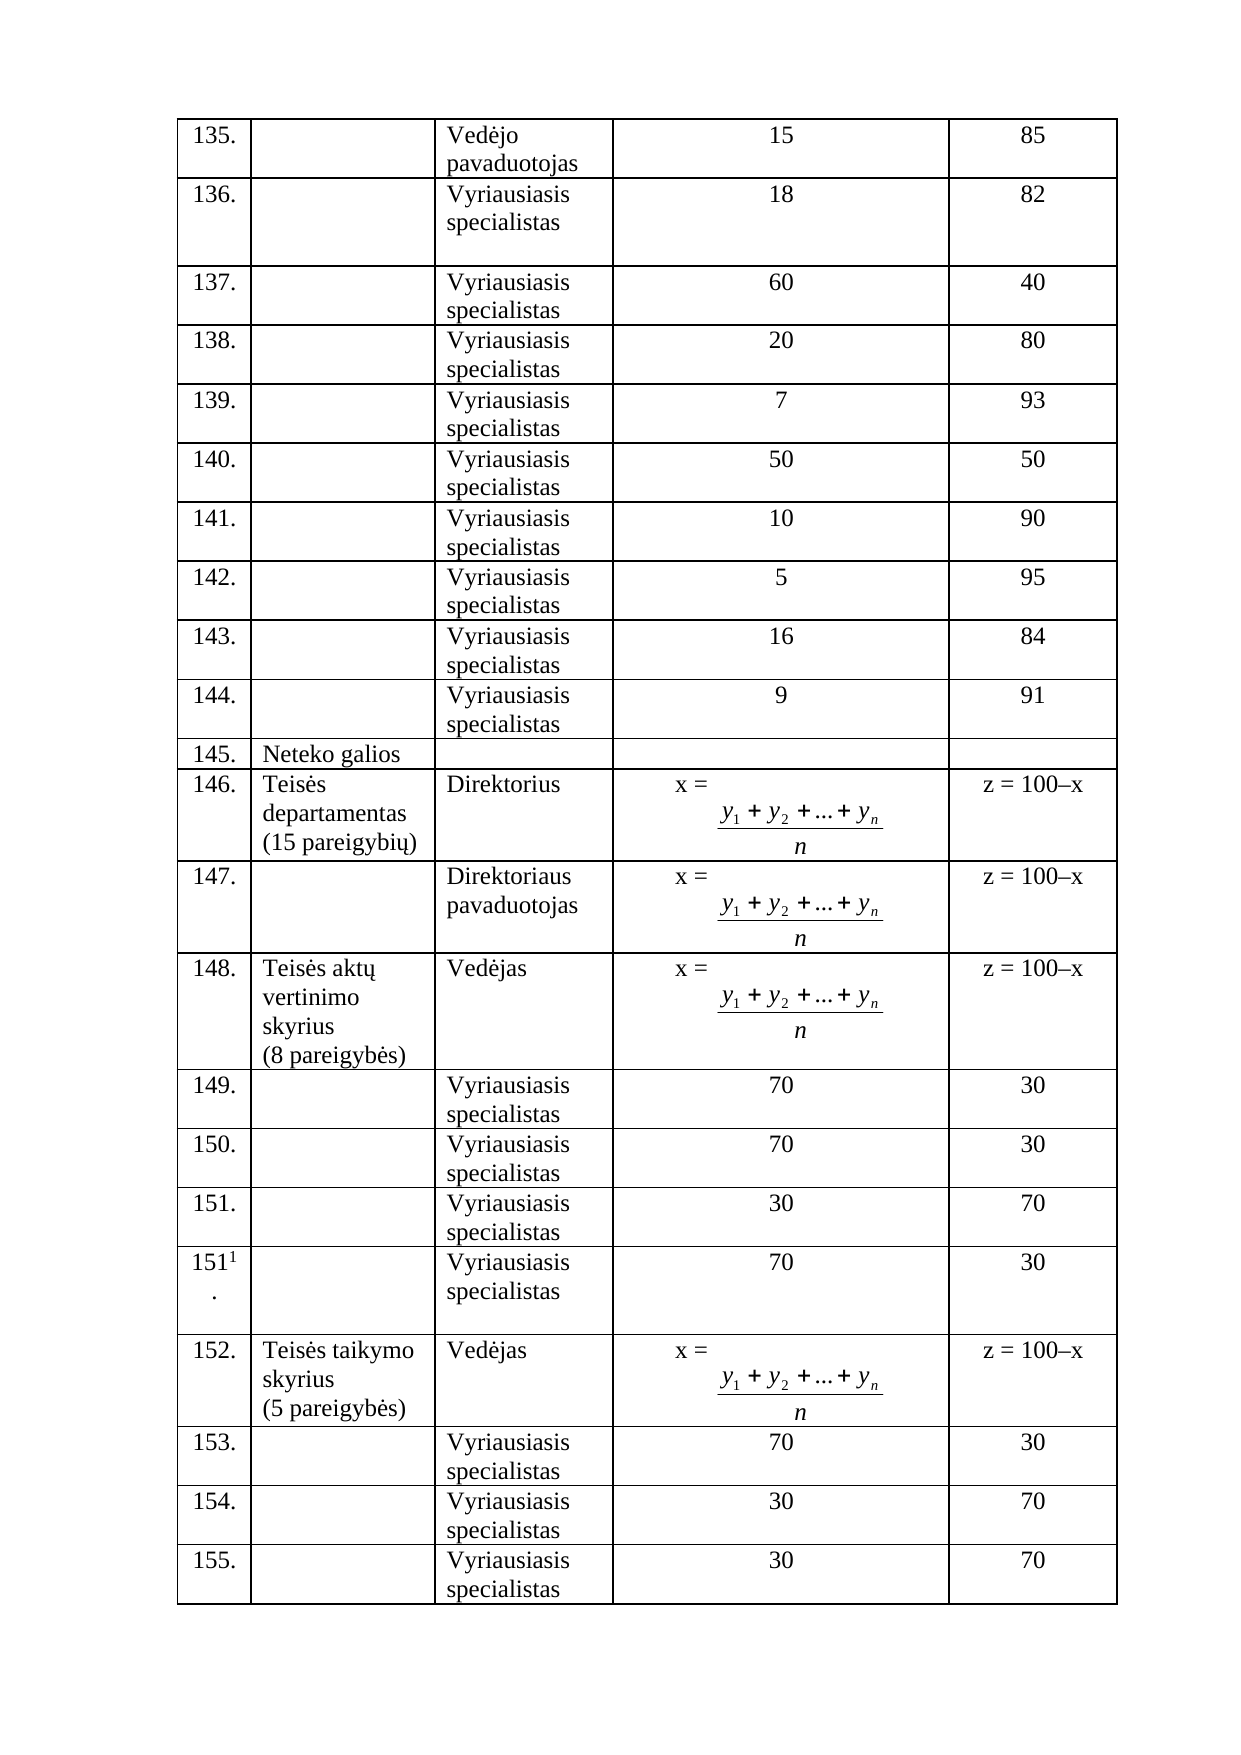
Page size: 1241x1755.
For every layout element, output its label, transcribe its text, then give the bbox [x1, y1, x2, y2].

table_cell [1118, 501, 1122, 560]
table_cell [1118, 1544, 1122, 1603]
table_cell 70 [614, 1070, 948, 1128]
table_cell [252, 444, 434, 501]
table_cell 155. [178, 1545, 250, 1603]
table_cell [1118, 952, 1122, 1068]
table_cell [252, 621, 434, 678]
table_cell 146. [178, 770, 250, 860]
table_cell 50 [614, 444, 948, 501]
table_cell [252, 503, 434, 560]
table_cell x = (y(1)+y(2)+...+y(n))/n [614, 1335, 948, 1426]
table_cell [1118, 442, 1122, 501]
table_cell 18 [614, 179, 948, 265]
table_cell Vyriausiasis specialistas [436, 179, 612, 265]
table_cell 91 [950, 680, 1116, 737]
table_cell [252, 1070, 434, 1128]
table_cell Vyriausiasis specialistas [436, 1486, 612, 1544]
table_cell 141. [178, 503, 250, 560]
table_cell z = 100–x [950, 954, 1116, 1068]
table_cell [1118, 1485, 1122, 1544]
table_cell [252, 862, 434, 952]
table_cell 70 [950, 1545, 1116, 1603]
table_cell Teisės taikymo skyrius (5 pareigybės) [252, 1335, 434, 1426]
table_cell 142. [178, 562, 250, 619]
table_cell Vyriausiasis specialistas [436, 1070, 612, 1128]
table_cell [1118, 118, 1122, 177]
table_cell [252, 179, 434, 265]
table_cell [252, 1545, 434, 1603]
table_cell 149. [178, 1070, 250, 1128]
table_cell [1118, 265, 1122, 324]
table_cell [614, 739, 948, 768]
table_cell 7 [614, 385, 948, 442]
table_cell Vyriausiasis specialistas [436, 1188, 612, 1246]
table_cell 10 [614, 503, 948, 560]
table_cell Teisės aktų vertinimo skyrius (8 pareigybės) [252, 954, 434, 1068]
table_cell Vyriausiasis specialistas [436, 267, 612, 324]
table_cell [1118, 1426, 1122, 1485]
table_cell Vyriausiasis specialistas [436, 503, 612, 560]
table_cell [436, 739, 612, 768]
table_cell Vyriausiasis specialistas [436, 1545, 612, 1603]
table_cell 30 [614, 1486, 948, 1544]
table_cell z = 100–x [950, 770, 1116, 860]
table_cell 95 [950, 562, 1116, 619]
table_cell 20 [614, 326, 948, 383]
table_cell 140. [178, 444, 250, 501]
table_cell [1118, 619, 1122, 678]
table_cell [1118, 324, 1122, 383]
table_cell Vyriausiasis specialistas [436, 680, 612, 737]
table_cell 30 [950, 1247, 1116, 1333]
table_cell Teisės departamentas (15 pareigybių) [252, 770, 434, 860]
table_cell 154. [178, 1486, 250, 1544]
table_cell [1118, 1334, 1122, 1426]
table_cell Vyriausiasis specialistas [436, 326, 612, 383]
table_cell 93 [950, 385, 1116, 442]
table_cell [252, 1129, 434, 1187]
table_cell [252, 680, 434, 737]
table_cell 135. [178, 120, 250, 177]
table_cell 145. [178, 739, 250, 768]
table_cell x = (y(1)+y(2)+...+y(n))/n [614, 770, 948, 860]
table_cell [252, 1188, 434, 1246]
table_cell x = (y(1)+y(2)+...+y(n))/n [614, 862, 948, 952]
table_cell 143. [178, 621, 250, 678]
table_cell [1118, 1246, 1122, 1333]
table_cell Vyriausiasis specialistas [436, 621, 612, 678]
table_cell [252, 267, 434, 324]
table_cell 144. [178, 680, 250, 737]
table_cell Vyriausiasis specialistas [436, 444, 612, 501]
table_cell 16 [614, 621, 948, 678]
table_cell Direktoriaus pavaduotojas [436, 862, 612, 952]
table_cell 30 [950, 1129, 1116, 1187]
table_cell 138. [178, 326, 250, 383]
table_cell [252, 562, 434, 619]
table_cell [1118, 1187, 1122, 1246]
table_cell 9 [614, 680, 948, 737]
table_cell 150. [178, 1129, 250, 1187]
table_cell 50 [950, 444, 1116, 501]
table_cell 151. [178, 1188, 250, 1246]
table_cell 80 [950, 326, 1116, 383]
table_cell Vedėjas [436, 954, 612, 1068]
table_cell 15 [614, 120, 948, 177]
table_cell 152. [178, 1335, 250, 1426]
table_cell [252, 120, 434, 177]
table_cell [1118, 1069, 1122, 1128]
table_cell 70 [614, 1247, 948, 1333]
table_cell 90 [950, 503, 1116, 560]
table_cell [252, 1247, 434, 1333]
table_cell Neteko galios [252, 739, 434, 768]
table_cell [1118, 860, 1122, 952]
table_cell [1118, 738, 1122, 768]
table_cell [1118, 177, 1122, 265]
table_cell [950, 739, 1116, 768]
table_cell z = 100–x [950, 1335, 1116, 1426]
table_cell [252, 1427, 434, 1485]
table_cell Direktorius [436, 770, 612, 860]
table_cell Vyriausiasis specialistas [436, 1247, 612, 1333]
table_cell Vyriausiasis specialistas [436, 562, 612, 619]
table_cell 147. [178, 862, 250, 952]
table_cell x = (y(1)+y(2)+...+y(n))/n [614, 954, 948, 1068]
table_cell 70 [614, 1427, 948, 1485]
table_cell 70 [950, 1486, 1116, 1544]
table_cell Vyriausiasis specialistas [436, 1427, 612, 1485]
table_cell 60 [614, 267, 948, 324]
table_cell 40 [950, 267, 1116, 324]
table_cell Vedėjas [436, 1335, 612, 1426]
table_cell 84 [950, 621, 1116, 678]
table_cell 153. [178, 1427, 250, 1485]
table_cell [1118, 1128, 1122, 1187]
table_cell 1511. [178, 1247, 250, 1333]
table_cell [1118, 679, 1122, 737]
table_cell [1118, 560, 1122, 619]
table_cell [252, 326, 434, 383]
table_cell 70 [950, 1188, 1116, 1246]
table_cell 30 [950, 1427, 1116, 1485]
table_cell 148. [178, 954, 250, 1068]
table_cell [1118, 383, 1122, 442]
table_cell 30 [950, 1070, 1116, 1128]
table_cell 85 [950, 120, 1116, 177]
table_cell z = 100–x [950, 862, 1116, 952]
table_cell 70 [614, 1129, 948, 1187]
table_cell 82 [950, 179, 1116, 265]
table_cell [252, 1486, 434, 1544]
table_cell 5 [614, 562, 948, 619]
table_cell [252, 385, 434, 442]
table_cell 136. [178, 179, 250, 265]
table_cell 30 [614, 1188, 948, 1246]
table_cell [1118, 768, 1122, 860]
table_cell Vedėjo pavaduotojas [436, 120, 612, 177]
table_cell 30 [614, 1545, 948, 1603]
table_cell Vyriausiasis specialistas [436, 1129, 612, 1187]
table_cell 137. [178, 267, 250, 324]
table_cell 139. [178, 385, 250, 442]
table_cell Vyriausiasis specialistas [436, 385, 612, 442]
